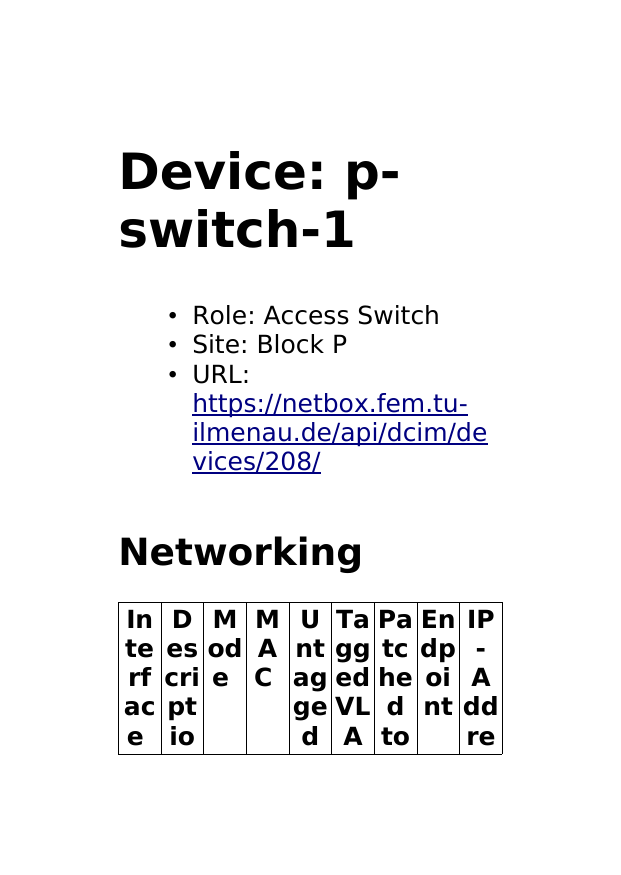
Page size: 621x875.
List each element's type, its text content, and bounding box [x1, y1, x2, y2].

table_header Patched to [375, 603, 417, 754]
table_header MAC [247, 603, 289, 754]
table_header Tagged VLA [332, 603, 374, 754]
list Site: Block P [177, 331, 502, 360]
list URL: https://netbox.fem.tu-ilmenau.de/api/dcim/devices/208/ [177, 360, 502, 477]
list Role: Access Switch [177, 302, 502, 331]
table_header Endpoint [418, 603, 459, 754]
table_header Untagged [290, 603, 331, 754]
table_header Mode [204, 603, 246, 754]
subtitle Networking [118, 531, 502, 575]
table_header IP-Addre [460, 603, 502, 754]
table_header Descriptio [162, 603, 203, 754]
table_header Interface [119, 603, 161, 754]
subtitle Device: p-switch-1 [118, 143, 502, 259]
